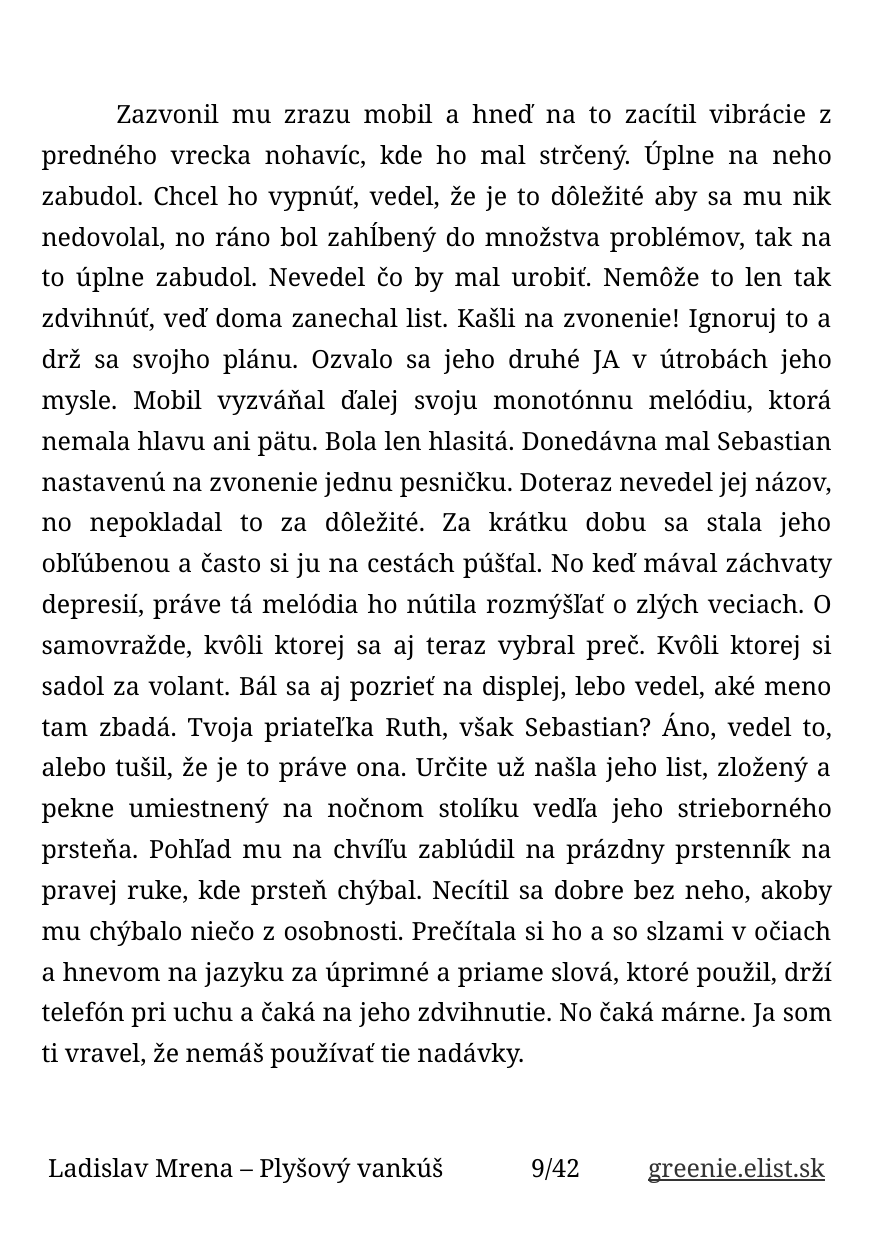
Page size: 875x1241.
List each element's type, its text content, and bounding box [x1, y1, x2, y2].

text Zazvonil mu zrazu mobil a hneď na to zacítil vibrácie z predného vrecka nohavíc, kde ho mal strčený. Úplne na neho zabudol. Chcel ho vypnúť, vedel, že je to dôležité aby sa mu nik nedovolal, no ráno bol zahĺbený do množstva problémov, tak na to úplne zabudol. Nevedel čo by mal urobiť. Nemôže to len tak zdvihnúť, veď doma zanechal list. Kašli na zvonenie! Ignoruj to a drž sa svojho plánu. Ozvalo sa jeho druhé JA v útrobách jeho mysle. Mobil vyzváňal ďalej svoju monotónnu melódiu, ktorá nemala hlavu ani pätu. Bola len hlasitá. Donedávna mal Sebastian nastavenú na zvonenie jednu pesničku. Doteraz nevedel jej názov, no nepokladal to za dôležité. Za krátku dobu sa stala jeho obľúbenou a často si ju na cestách púšťal. No keď mával záchvaty depresií, práve tá melódia ho nútila rozmýšľať o zlých veciach. O samovražde, kvôli ktorej sa aj teraz vybral preč. Kvôli ktorej si sadol za volant. Bál sa aj pozrieť na displej, lebo vedel, aké meno tam zbadá. Tvoja priateľka Ruth, však Sebastian? Áno, vedel to, alebo tušil, že je to práve ona. Určite už našla jeho list, zložený a pekne umiestnený na nočnom stolíku vedľa jeho strieborného prsteňa. Pohľad mu na chvíľu zablúdil na prázdny prstenník na pravej ruke, kde prsteň chýbal. Necítil sa dobre bez neho, akoby mu chýbalo niečo z osobnosti. Prečítala si ho a so slzami v očiach a hnevom na jazyku za úprimné a priame slová, ktoré použil, drží telefón pri uchu a čaká na jeho zdvihnutie. No čaká márne. Ja som ti vravel, že nemáš používať tie nadávky. [41, 97, 833, 1070]
